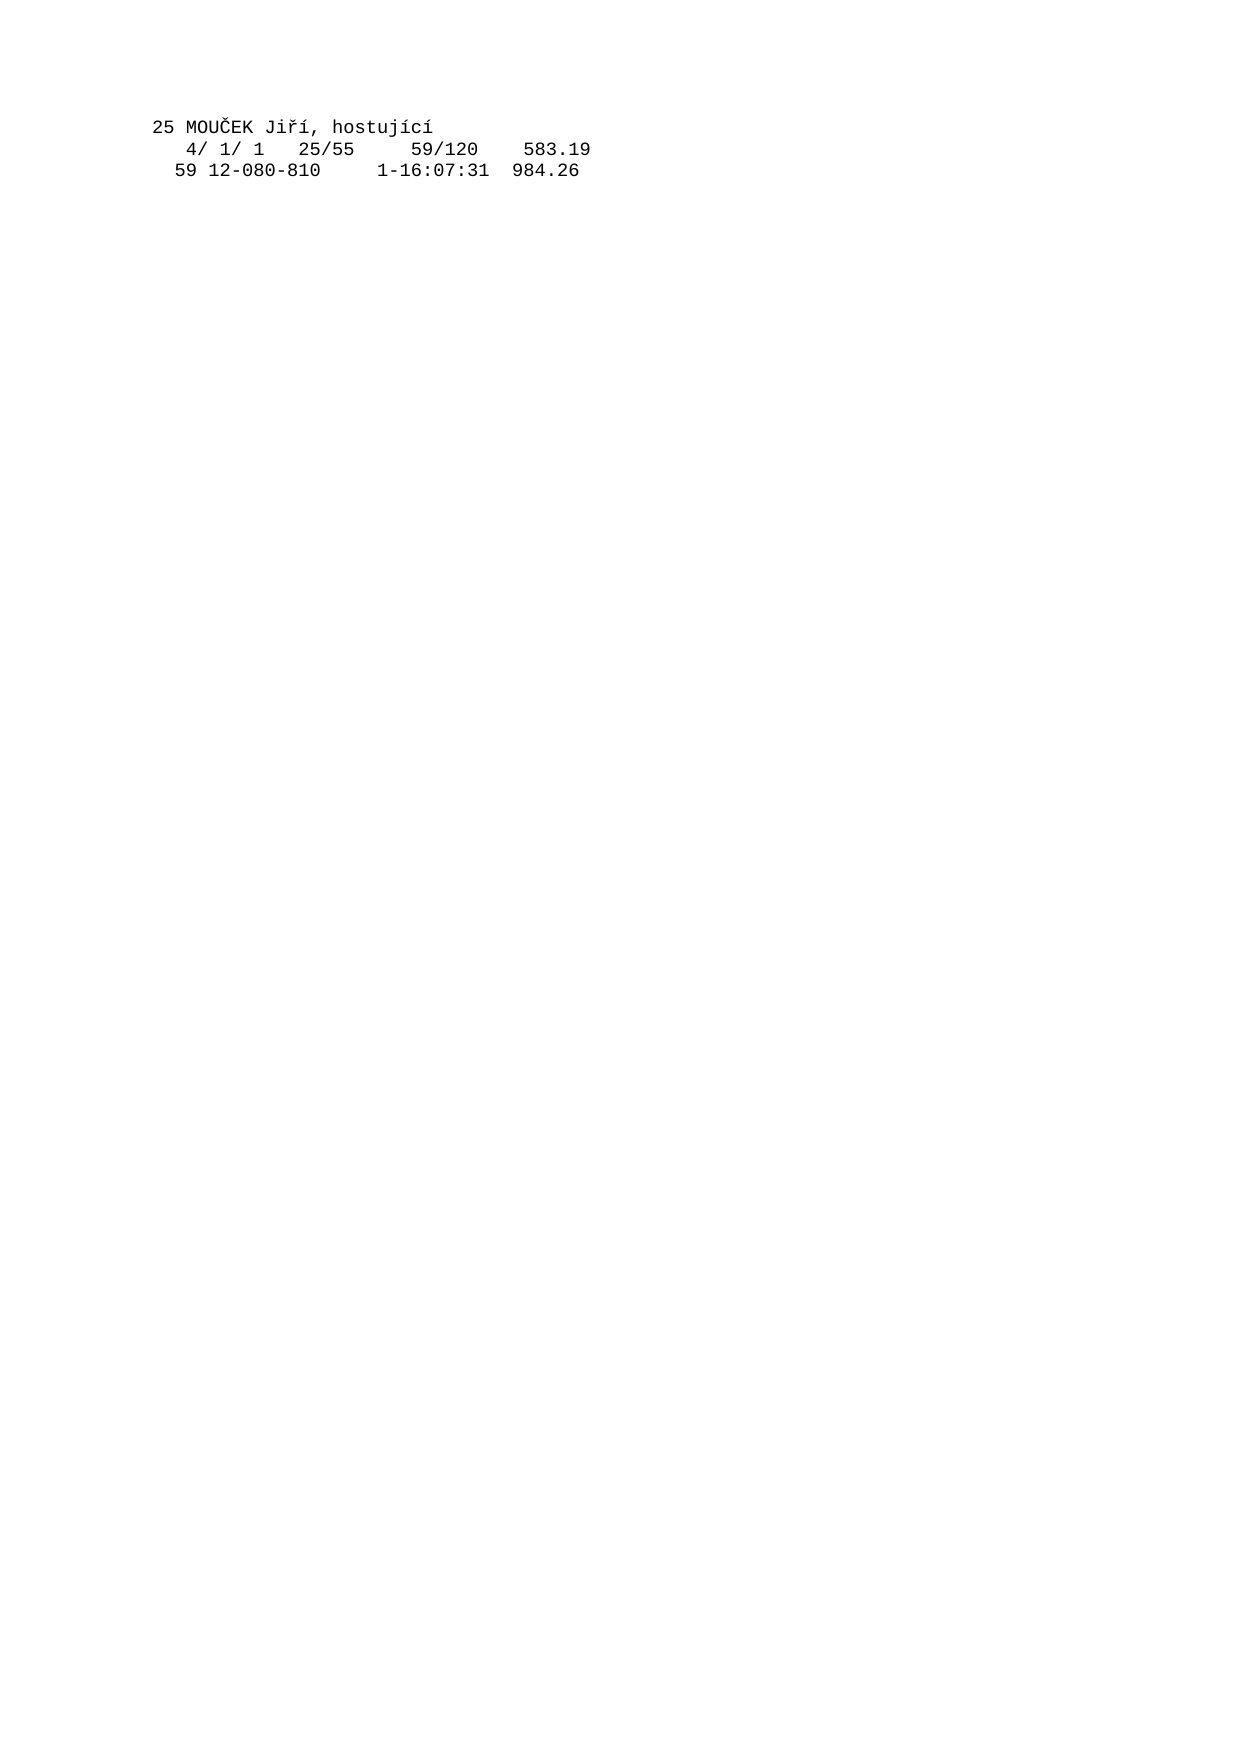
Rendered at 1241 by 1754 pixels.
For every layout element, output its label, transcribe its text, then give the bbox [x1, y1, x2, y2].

text 25 MOUČEK Jiří, hostující [118, 118, 1122, 139]
text 4/ 1/ 1 25/55 59/120 583.19 [118, 139, 1122, 161]
text 59 12-080-810 1-16:07:31 984.26 [118, 161, 1122, 182]
